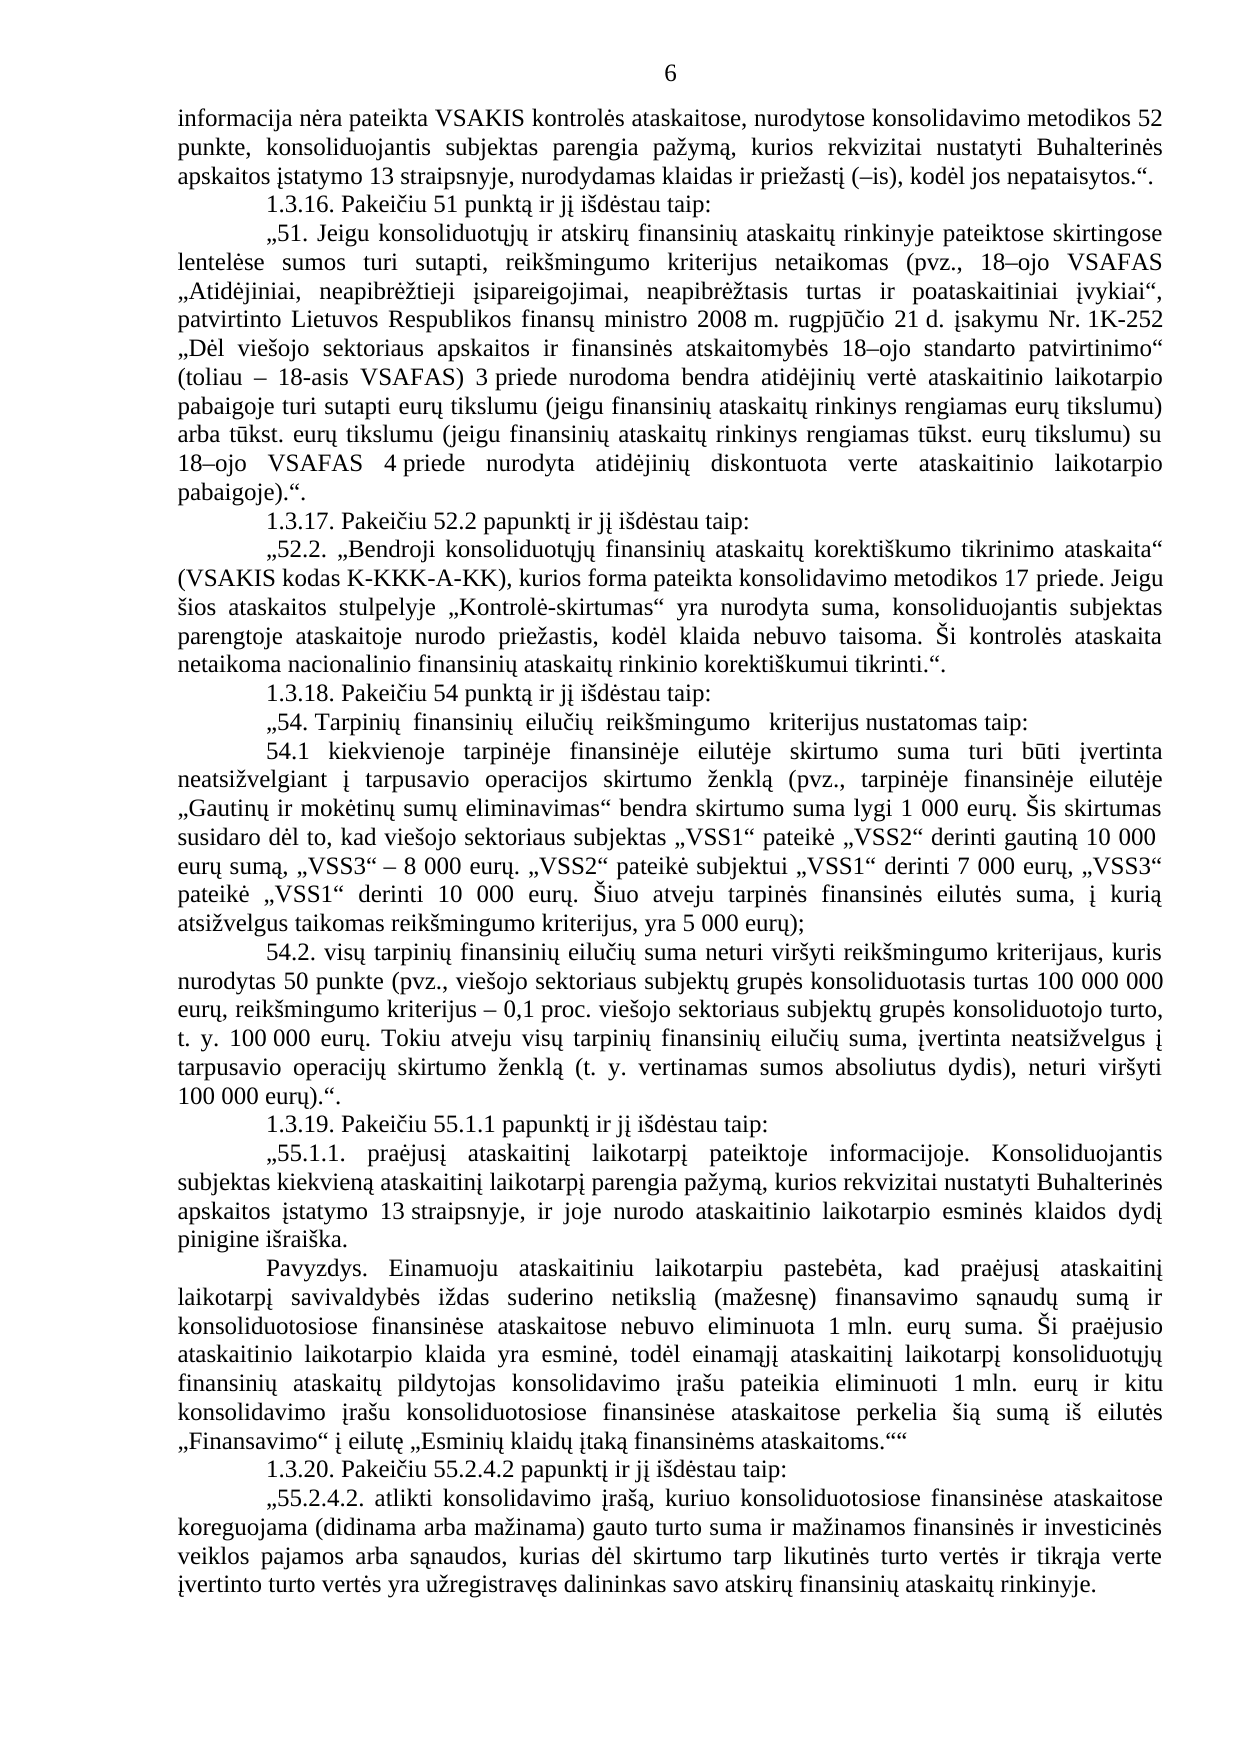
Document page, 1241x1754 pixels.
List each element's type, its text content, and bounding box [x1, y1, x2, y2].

text „51. Jeigu konsoliduotųjų ir atskirų finansinių ataskaitų rinkinyje pateiktose skirtingose lentelėse sumos turi sutapti, reikšmingumo kriterijus netaikomas (pvz., 18–ojo VSAFAS „Atidėjiniai, neapibrėžtieji įsipareigojimai, neapibrėžtasis turtas ir poataskaitiniai įvykiai“, patvirtinto Lietuvos Respublikos finansų ministro 2008 m. rugpjūčio 21 d. įsakymu Nr. 1K-252 „Dėl viešojo sektoriaus apskaitos ir finansinės atskaitomybės 18–ojo standarto patvirtinimo“ (toliau – 18-asis VSAFAS) 3 priede nurodoma bendra atidėjinių vertė ataskaitinio laikotarpio pabaigoje turi sutapti eurų tikslumu (jeigu finansinių ataskaitų rinkinys rengiamas eurų tikslumu) arba tūkst. eurų tikslumu (jeigu finansinių ataskaitų rinkinys rengiamas tūkst. eurų tikslumu) su 18–ojo VSAFAS 4 priede nurodyta atidėjinių diskontuota verte ataskaitinio laikotarpio pabaigoje).“. [177, 218, 1163, 506]
text Pavyzdys. Einamuoju ataskaitiniu laikotarpiu pastebėta, kad praėjusį ataskaitinį laikotarpį savivaldybės iždas suderino netikslią (mažesnę) finansavimo sąnaudų sumą ir konsoliduotosiose finansinėse ataskaitose nebuvo eliminuota 1 mln. eurų suma. Ši praėjusio ataskaitinio laikotarpio klaida yra esminė, todėl einamąjį ataskaitinį laikotarpį konsoliduotųjų finansinių ataskaitų pildytojas konsolidavimo įrašu pateikia eliminuoti 1 mln. eurų ir kitu konsolidavimo įrašu konsoliduotosiose finansinėse ataskaitose perkelia šią sumą iš eilutės „Finansavimo“ į eilutę „Esminių klaidų įtaką finansinėms ataskaitoms.““ [177, 1253, 1163, 1454]
text „55.1.1. praėjusį ataskaitinį laikotarpį pateiktoje informacijoje. Konsoliduojantis subjektas kiekvieną ataskaitinį laikotarpį parengia pažymą, kurios rekvizitai nustatyti Buhalterinės apskaitos įstatymo 13 straipsnyje, ir joje nurodo ataskaitinio laikotarpio esminės klaidos dydį pinigine išraiška. [177, 1138, 1163, 1253]
text 54.2. visų tarpinių finansinių eilučių suma neturi viršyti reikšmingumo kriterijaus, kuris nurodytas 50 punkte (pvz., viešojo sektoriaus subjektų grupės konsoliduotasis turtas 100 000 000 eurų, reikšmingumo kriterijus – 0,1 proc. viešojo sektoriaus subjektų grupės konsoliduotojo turto, t. y. 100 000 eurų. Tokiu atveju visų tarpinių finansinių eilučių suma, įvertinta neatsižvelgus į tarpusavio operacijų skirtumo ženklą (t. y. vertinamas sumos absoliutus dydis), neturi viršyti 100 000 eurų).“. [177, 937, 1163, 1109]
text informacija nėra pateikta VSAKIS kontrolės ataskaitose, nurodytose konsolidavimo metodikos 52 punkte, konsoliduojantis subjektas parengia pažymą, kurios rekvizitai nustatyti Buhalterinės apskaitos įstatymo 13 straipsnyje, nurodydamas klaidas ir priežastį (–is), kodėl jos nepataisytos.“. [177, 103, 1163, 189]
text 54.1 kiekvienoje tarpinėje finansinėje eilutėje skirtumo suma turi būti įvertinta neatsižvelgiant į tarpusavio operacijos skirtumo ženklą (pvz., tarpinėje finansinėje eilutėje „Gautinų ir mokėtinų sumų eliminavimas“ bendra skirtumo suma lygi 1 000 eurų. Šis skirtumas susidaro dėl to, kad viešojo sektoriaus subjektas „VSS1“ pateikė „VSS2“ derinti gautiną 10 000 eurų sumą, „VSS3“ – 8 000 eurų. „VSS2“ pateikė subjektui „VSS1“ derinti 7 000 eurų, „VSS3“ pateikė „VSS1“ derinti 10 000 eurų. Šiuo atveju tarpinės finansinės eilutės suma, į kurią atsižvelgus taikomas reikšmingumo kriterijus, yra 5 000 eurų); [177, 736, 1163, 937]
text „52.2. „Bendroji konsoliduotųjų finansinių ataskaitų korektiškumo tikrinimo ataskaita“ (VSAKIS kodas K-KKK-A-KK), kurios forma pateikta konsolidavimo metodikos 17 priede. Jeigu šios ataskaitos stulpelyje „Kontrolė-skirtumas“ yra nurodyta suma, konsoliduojantis subjektas parengtoje ataskaitoje nurodo priežastis, kodėl klaida nebuvo taisoma. Ši kontrolės ataskaita netaikoma nacionalinio finansinių ataskaitų rinkinio korektiškumui tikrinti.“. [177, 534, 1163, 678]
text 1.3.16. Pakeičiu 51 punktą ir jį išdėstau taip: [177, 189, 1163, 218]
text 1.3.17. Pakeičiu 52.2 papunktį ir jį išdėstau taip: [177, 506, 1163, 534]
text 1.3.18. Pakeičiu 54 punktą ir jį išdėstau taip: [177, 678, 1163, 707]
text „55.2.4.2. atlikti konsolidavimo įrašą, kuriuo konsoliduotosiose finansinėse ataskaitose koreguojama (didinama arba mažinama) gauto turto suma ir mažinamos finansinės ir investicinės veiklos pajamos arba sąnaudos, kurias dėl skirtumo tarp likutinės turto vertės ir tikrąja verte įvertinto turto vertės yra užregistravęs dalininkas savo atskirų finansinių ataskaitų rinkinyje. [177, 1483, 1163, 1598]
text 1.3.20. Pakeičiu 55.2.4.2 papunktį ir jį išdėstau taip: [177, 1454, 1163, 1483]
text „54. Tarpinių finansinių eilučių reikšmingumo kriterijus nustatomas taip: [177, 707, 1163, 736]
text 1.3.19. Pakeičiu 55.1.1 papunktį ir jį išdėstau taip: [177, 1109, 1163, 1138]
